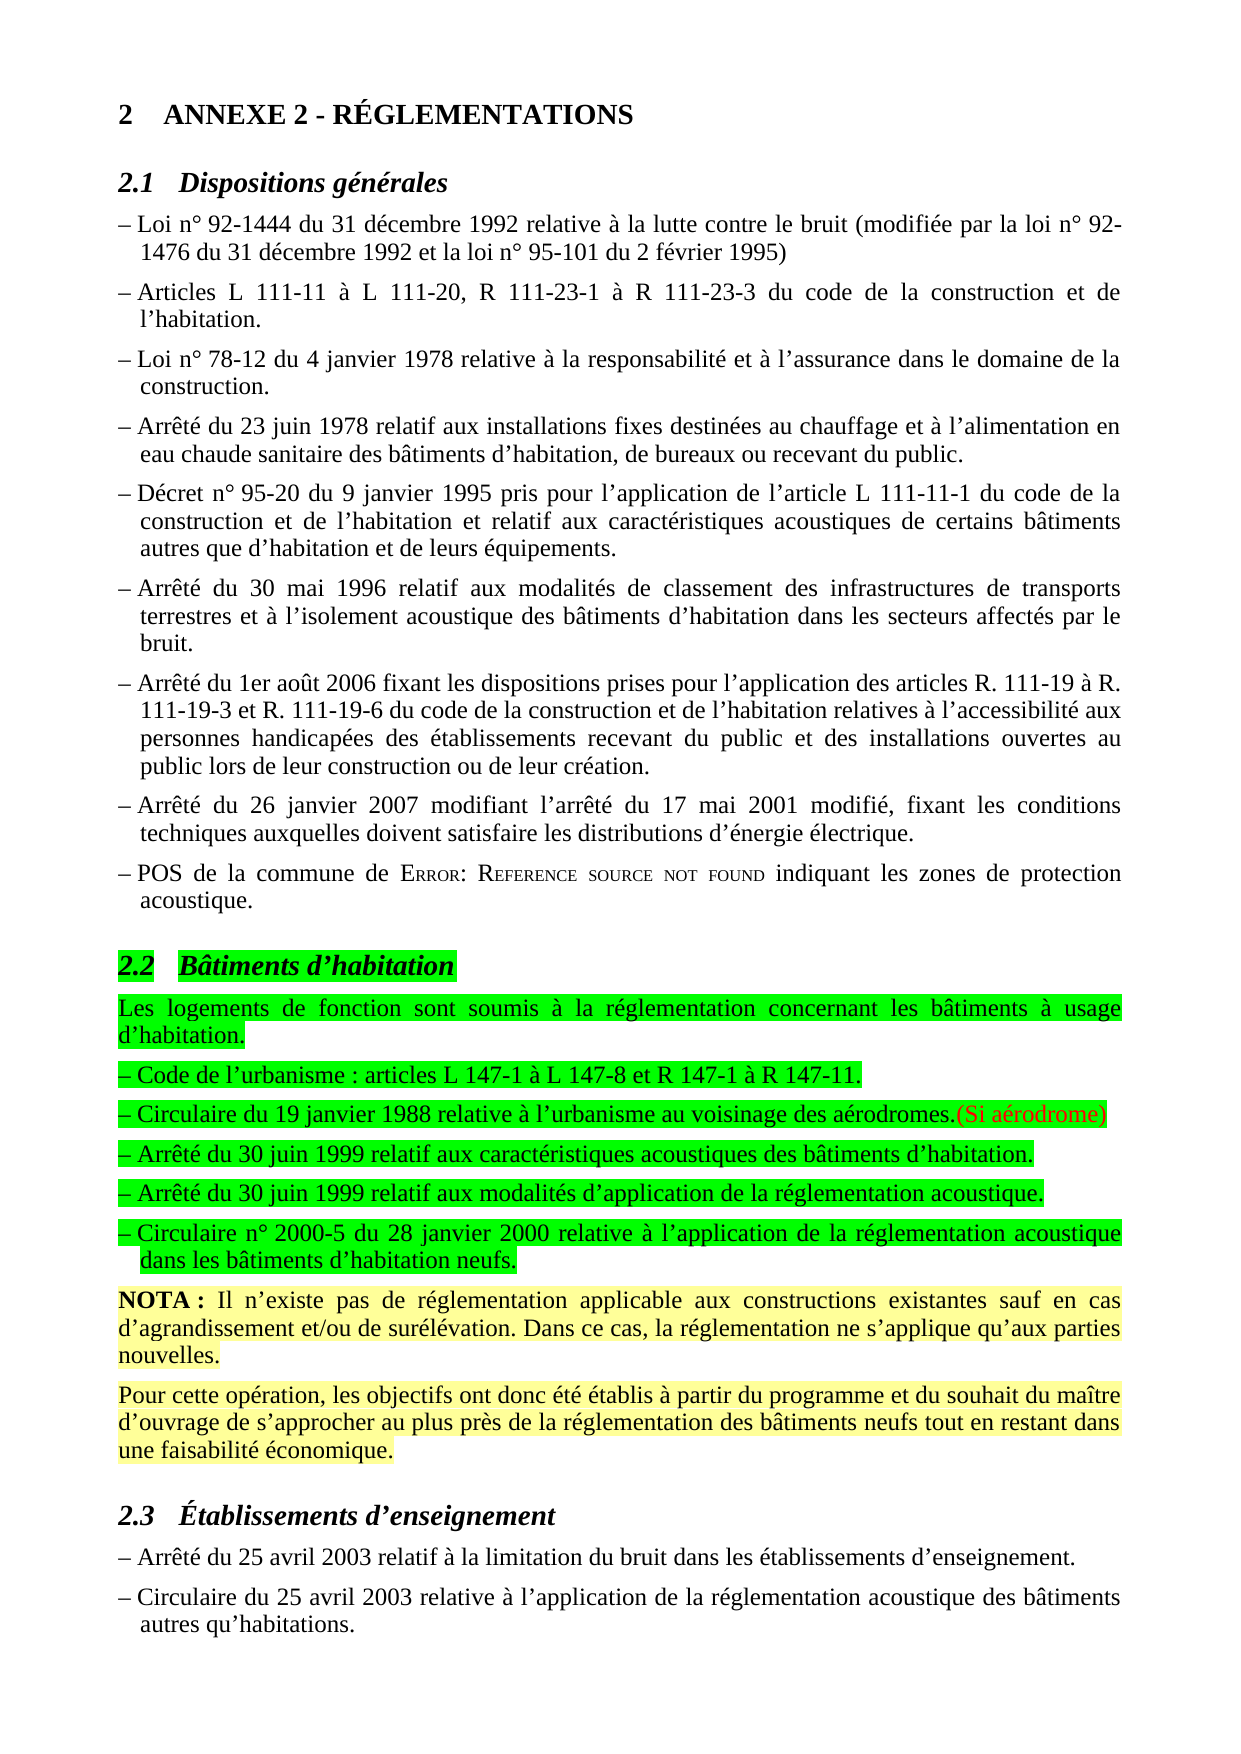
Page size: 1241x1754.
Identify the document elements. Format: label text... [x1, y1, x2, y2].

text – Arrêté du 30 juin 1999 relatif aux caractéristiques acoustiques des bâtiments d’habitation. [118, 1140, 1122, 1167]
text – Loi n° 92-1444 du 31 décembre 1992 relative à la lutte contre le bruit (modifiée par la loi n° 92-1476 du 31 décembre 1992 et la loi n° 95-101 du 2 février 1995) [118, 210, 1122, 266]
text – Arrêté du 1er août 2006 fixant les dispositions prises pour l’application des articles R. 111-19 à R. 111-19-3 et R. 111-19-6 du code de la construction et de l’habitation relatives à l’accessibilité aux personnes handicapées des établissements recevant du public et des installations ouvertes au public lors de leur construction ou de leur création. [118, 669, 1122, 780]
text NOTA : Il n’existe pas de réglementation applicable aux constructions existantes sauf en cas d’agrandissement et/ou de surélévation. Dans ce cas, la réglementation ne s’applique qu’aux parties nouvelles. [118, 1286, 1122, 1369]
text – Arrêté du 30 juin 1999 relatif aux modalités d’application de la réglementation acoustique. [118, 1179, 1122, 1207]
text – Arrêté du 25 avril 2003 relatif à la limitation du bruit dans les établissements d’enseignement. [118, 1543, 1122, 1571]
subtitle Bâtiments d’habitation [118, 949, 1122, 982]
text – Code de l’urbanisme : articles L 147-1 à L 147-8 et R 147-1 à R 147-11. [118, 1061, 1122, 1088]
text – Circulaire du 19 janvier 1988 relative à l’urbanisme au voisinage des aérodromes.(Si aérodrome) [118, 1100, 1122, 1128]
subtitle Dispositions générales [118, 166, 1122, 199]
text – Arrêté du 30 mai 1996 relatif aux modalités de classement des infrastructures de transports terrestres et à l’isolement acoustique des bâtiments d’habitation dans les secteurs affectés par le bruit. [118, 574, 1122, 657]
text – POS de la commune de Erreur : source de la référence non trouvée indiquant les zones de protection acoustique. [118, 859, 1122, 914]
subtitle Établissements d’enseignement [118, 1499, 1122, 1532]
text – Articles L 111-11 à L 111-20, R 111-23-1 à R 111-23-3 du code de la construction et de l’habitation. [118, 278, 1122, 333]
text – Circulaire du 25 avril 2003 relative à l’application de la réglementation acoustique des bâtiments autres qu’habitations. [118, 1583, 1122, 1638]
text – Arrêté du 26 janvier 2007 modifiant l’arrêté du 17 mai 2001 modifié, fixant les conditions techniques auxquelles doivent satisfaire les distributions d’énergie électrique. [118, 792, 1122, 847]
text Les logements de fonction sont soumis à la réglementation concernant les bâtiments à usage d’habitation. [118, 994, 1122, 1049]
text – Loi n° 78-12 du 4 janvier 1978 relative à la responsabilité et à l’assurance dans le domaine de la construction. [118, 345, 1122, 400]
text – Décret n° 95-20 du 9 janvier 1995 pris pour l’application de l’article L 111-11-1 du code de la construction et de l’habitation et relatif aux caractéristiques acoustiques de certains bâtiments autres que d’habitation et de leurs équipements. [118, 479, 1122, 562]
text Pour cette opération, les objectifs ont donc été établis à partir du programme et du souhait du maître d’ouvrage de s’approcher au plus près de la réglementation des bâtiments neufs tout en restant dans une faisabilité économique. [118, 1381, 1122, 1464]
text – Circulaire n° 2000-5 du 28 janvier 2000 relative à l’application de la réglementation acoustique dans les bâtiments d’habitation neufs. [118, 1219, 1122, 1274]
subtitle Annexe 2 - Réglementations [118, 99, 1122, 131]
text – Arrêté du 23 juin 1978 relatif aux installations fixes destinées au chauffage et à l’alimentation en eau chaude sanitaire des bâtiments d’habitation, de bureaux ou recevant du public. [118, 412, 1122, 467]
